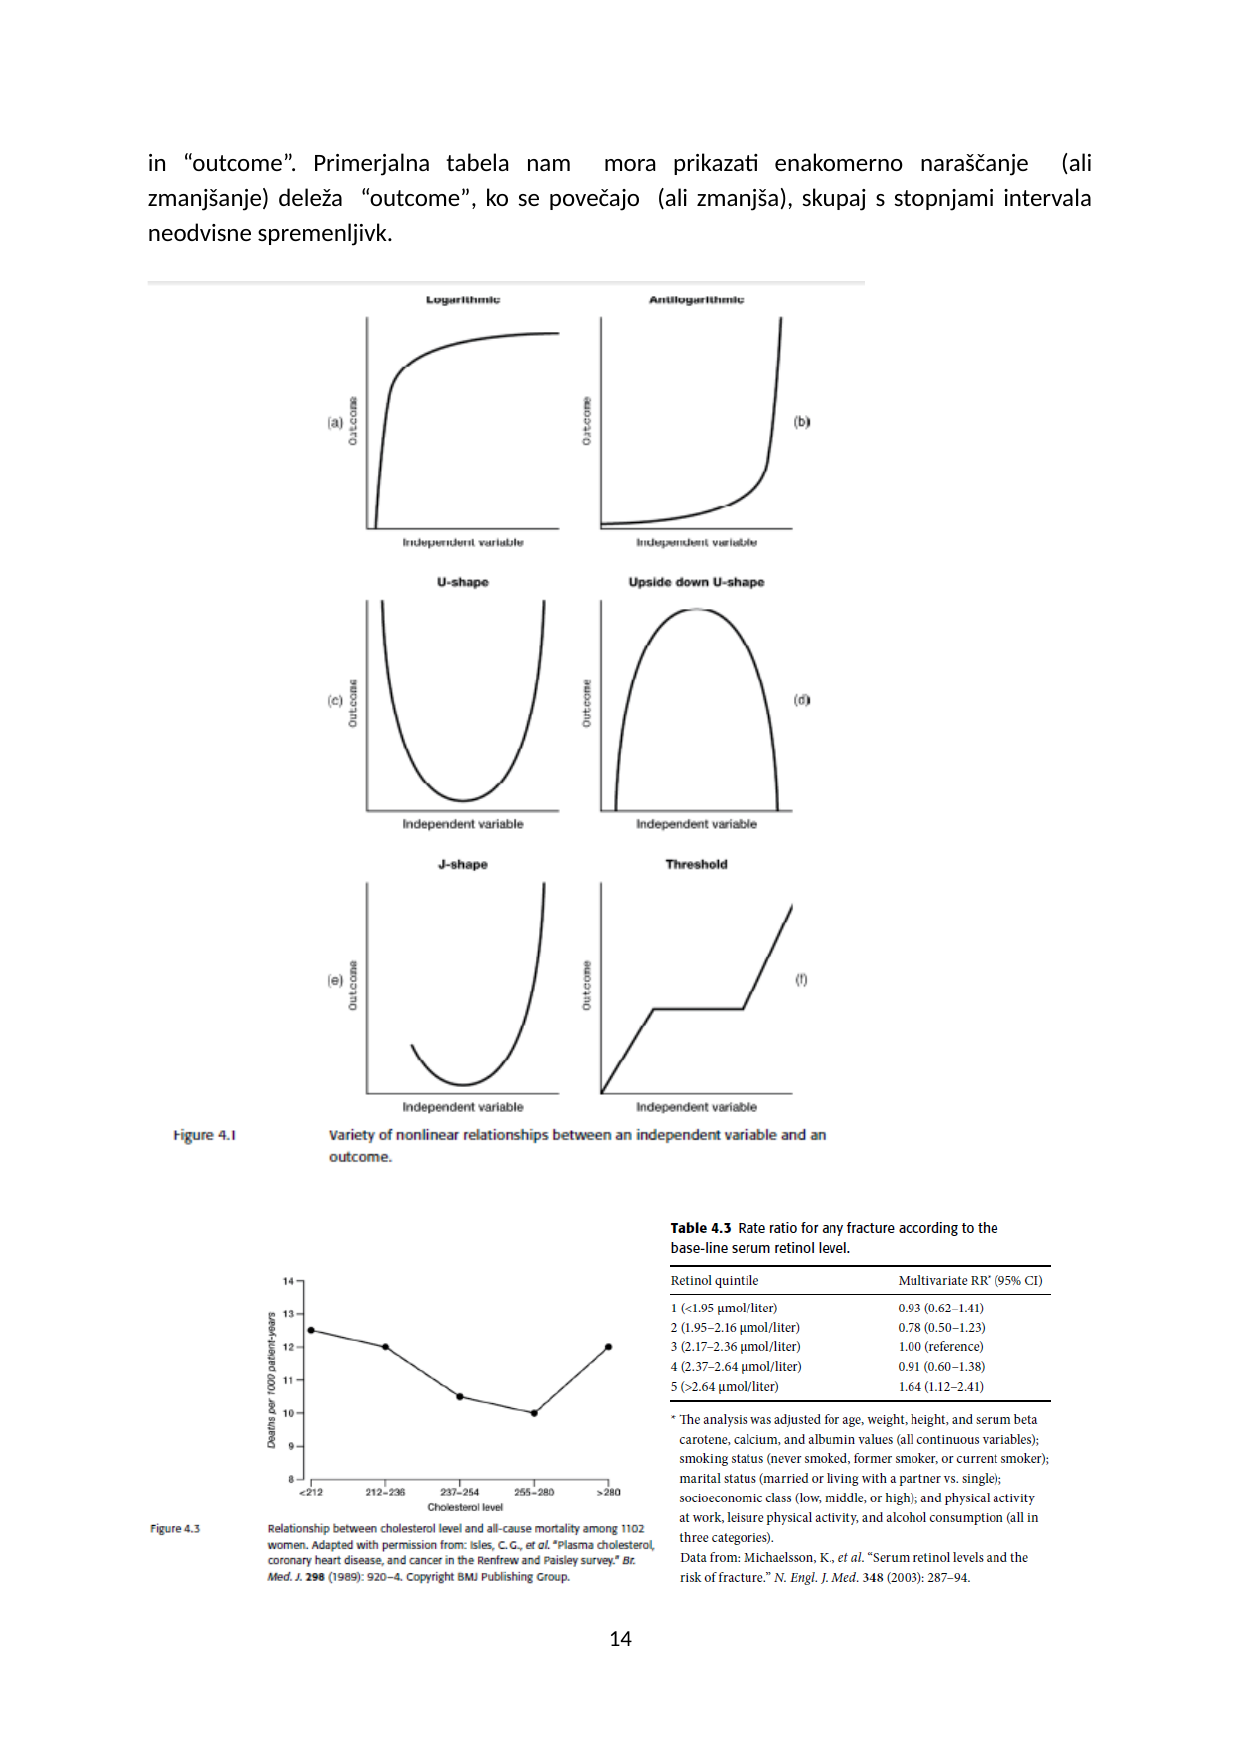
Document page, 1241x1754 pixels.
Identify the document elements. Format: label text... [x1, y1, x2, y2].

picture [147, 281, 865, 1184]
picture [147, 1216, 1078, 1591]
text in “outcome”. Primerjalna tabela nam mora prikazati enakomerno naraščanje (ali zmanjšanje) deleža “outcome”, ko se povečajo (ali zmanjša), skupaj s stopnjami ​​intervala neodvisne spremenljivk. [148, 148, 1093, 248]
